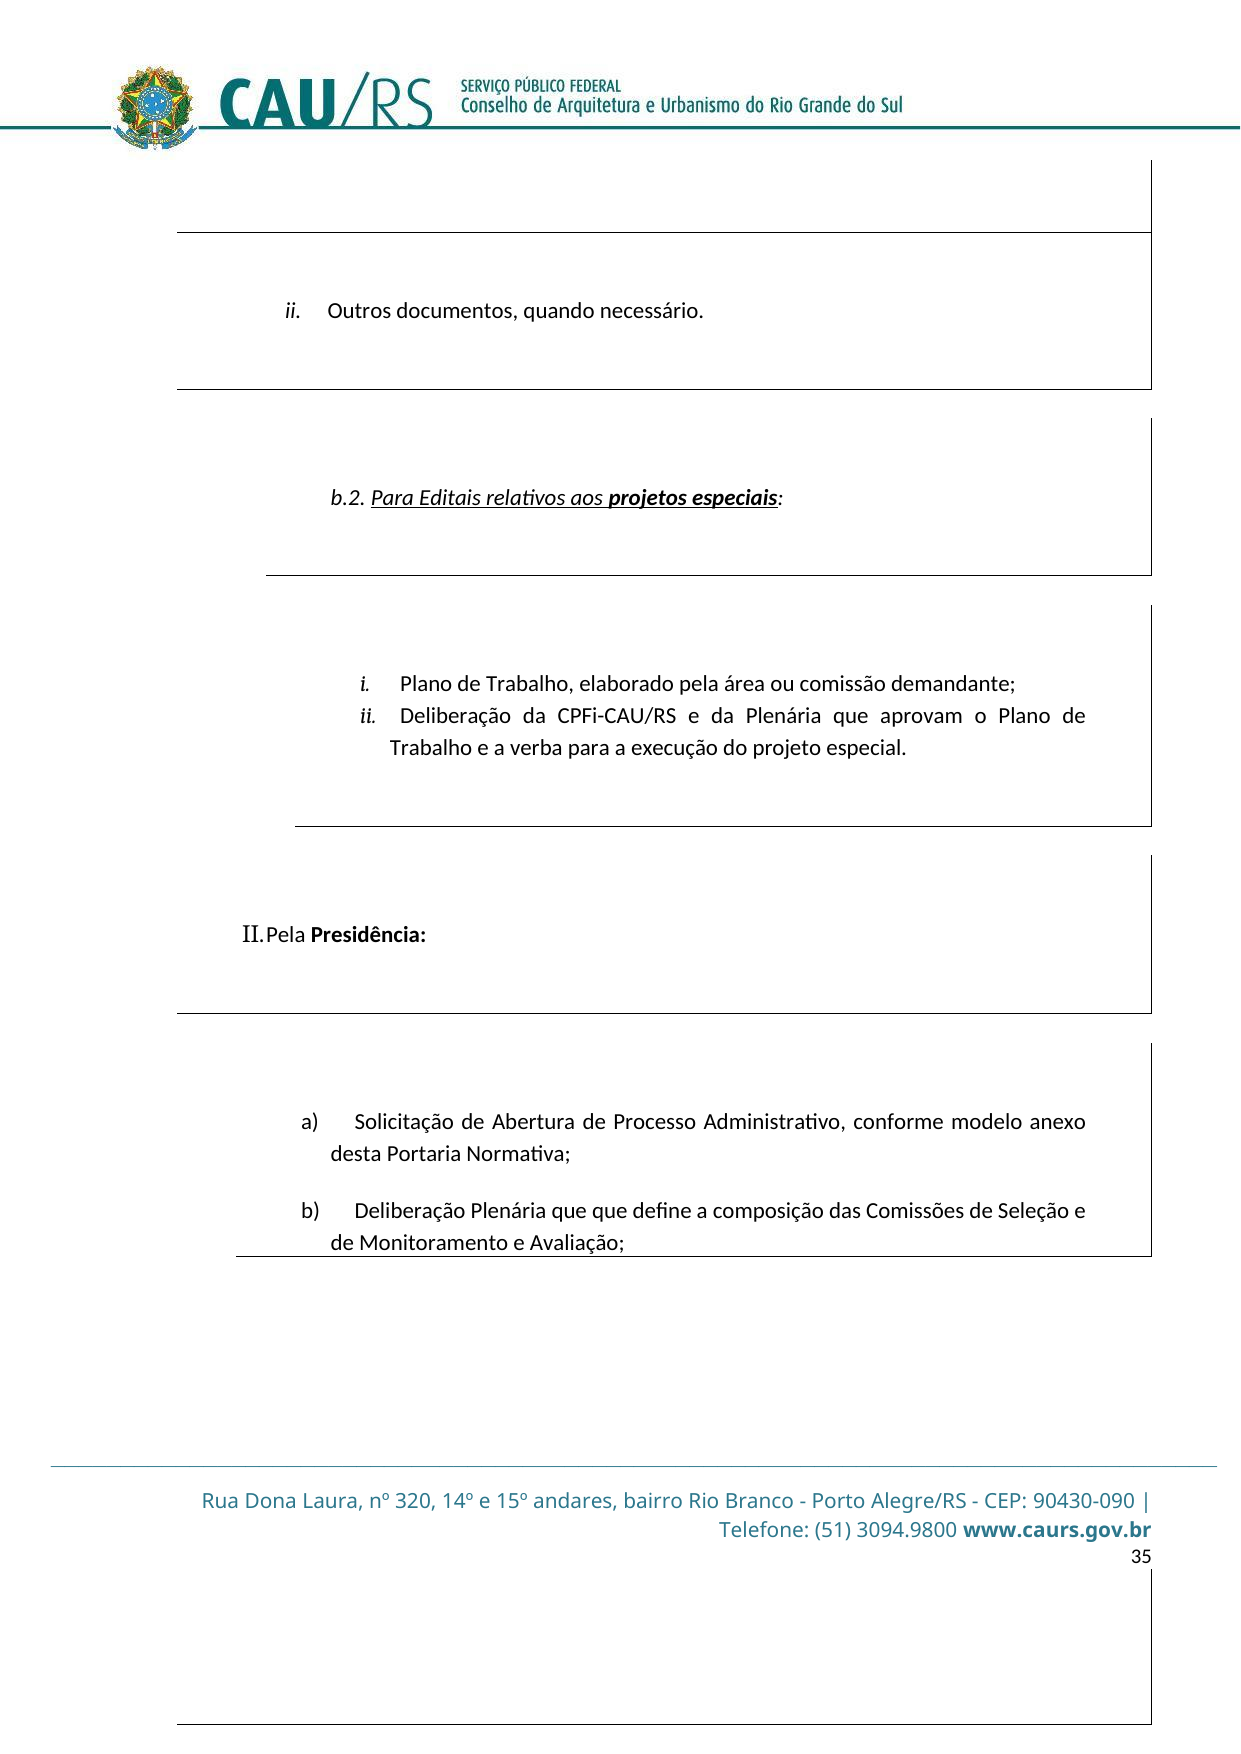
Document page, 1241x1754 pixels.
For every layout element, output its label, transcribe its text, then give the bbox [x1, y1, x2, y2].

list Solicitação de Abertura de Processo Administrativo, conforme modelo anexo desta Portaria Normativa; [236, 1042, 1152, 1132]
list Deliberação da CPFi-CAU/RS e da Plenária que aprovam o Plano de Trabalho e a verba para a execução do projeto especial. [295, 637, 1152, 826]
list Outros documentos, quando necessário. [177, 232, 1151, 389]
list Deliberação Plenária que que define a composição das Comissões de Seleção e de Monitoramento e Avaliação; [236, 1132, 1152, 1256]
list Pela Presidência: [177, 855, 1151, 1013]
list Plano de Trabalho, elaborado pela área ou comissão demandante; [295, 604, 1152, 637]
text b.2. Para Editais relativos aos projetos especiais: [266, 418, 1151, 575]
